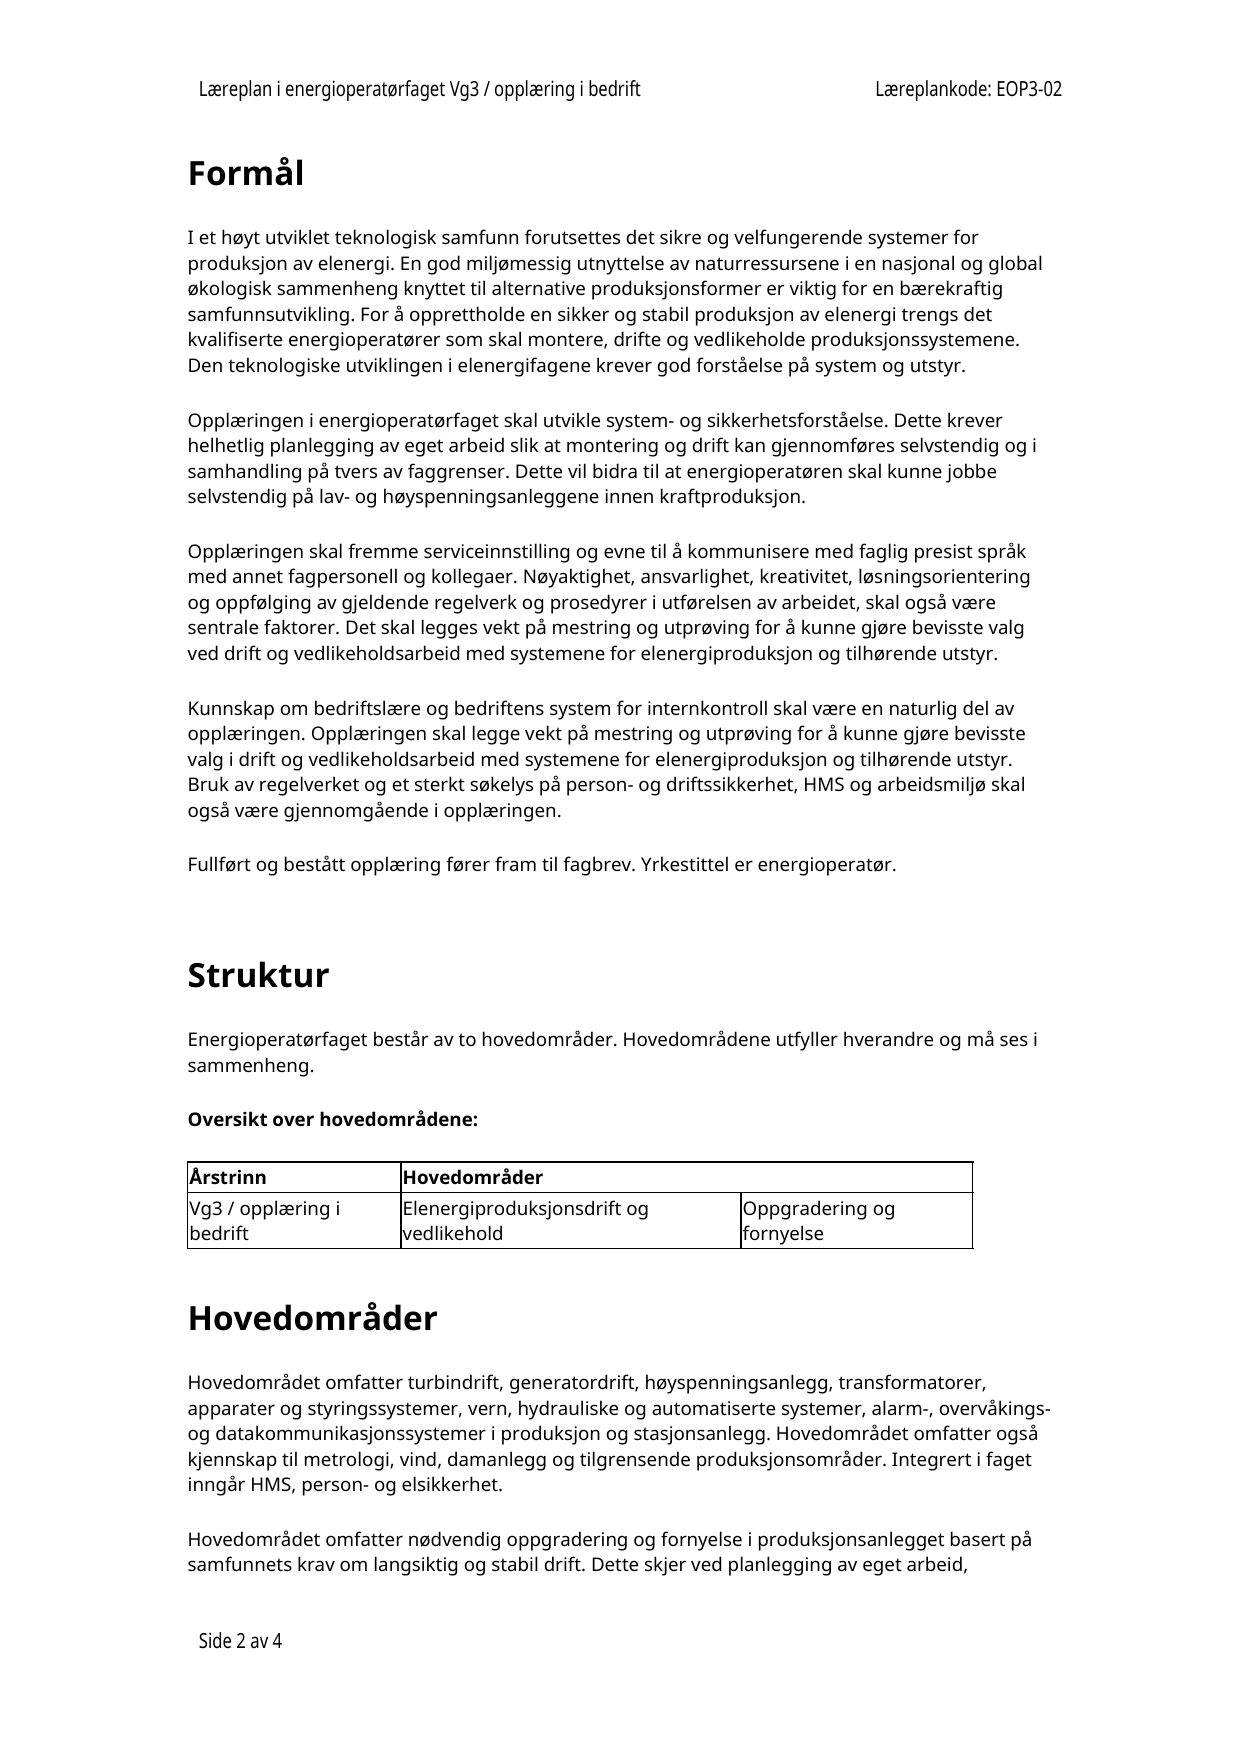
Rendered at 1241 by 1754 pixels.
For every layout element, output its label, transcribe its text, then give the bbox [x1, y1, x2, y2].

subtitle Hovedområder [447, 1249, 1053, 1340]
text Opplæringen i energioperatørfaget skal utvikle system- og sikkerhetsforståelse. Dette krever helhetlig planlegging av eget arbeid slik at montering og drift kan gjennomføres selvstendig og i samhandling på tvers av faggrenser. Dette vil bidra til at energioperatøren skal kunne jobbe selvstendig på lav- og høyspenningsanleggene innen kraftproduksjon. [187, 407, 1053, 509]
text Fullført og bestått opplæring fører fram til fagbrev. Yrkestittel er energioperatør. [897, 852, 1053, 877]
text Energioperatørfaget består av to hovedområder. Hovedområdene utfyller hverandre og må ses i sammenheng. [319, 1026, 1053, 1077]
subtitle Formål [313, 150, 1053, 195]
subtitle Struktur [338, 906, 1053, 997]
text I et høyt utviklet teknologisk samfunn forutsettes det sikre og velfungerende systemer for produksjon av elenergi. En god miljømessig utnyttelse av naturressursene i en nasjonal og global økologisk sammenheng knyttet til alternative produksjonsformer er viktig for en bærekraftig samfunnsutvikling. For å opprettholde en sikker og stabil produksjon av elenergi trengs det kvalifiserte energioperatører som skal montere, drifte og vedlikeholde produksjonssystemene. Den teknologiske utviklingen i elenergifagene krever god forståelse på system og utstyr. [187, 224, 1053, 378]
text Oversikt over hovedområdene: [483, 1107, 1053, 1132]
text Hovedområdet omfatter turbindrift, generatordrift, høyspenningsanlegg, transformatorer, apparater og styringssystemer, vern, hydrauliske og automatiserte systemer, alarm-, overvåkings- og datakommunikasjonssystemer i produksjon og stasjonsanlegg. Hovedområdet omfatter også kjennskap til metrologi, vind, damanlegg og tilgrensende produksjonsområder. Integrert i faget inngår HMS, person- og elsikkerhet. [503, 1369, 1053, 1497]
text Kunnskap om bedriftslære og bedriftens system for internkontroll skal være en naturlig del av opplæringen. Opplæringen skal legge vekt på mestring og utprøving for å kunne gjøre bevisste valg i drift og vedlikeholdsarbeid med systemene for elenergiproduksjon og tilhørende utstyr. Bruk av regelverket og et sterkt søkelys på person- og driftssikkerhet, HMS og arbeidsmiljø skal også være gjennomgående i opplæringen. [567, 695, 1053, 822]
